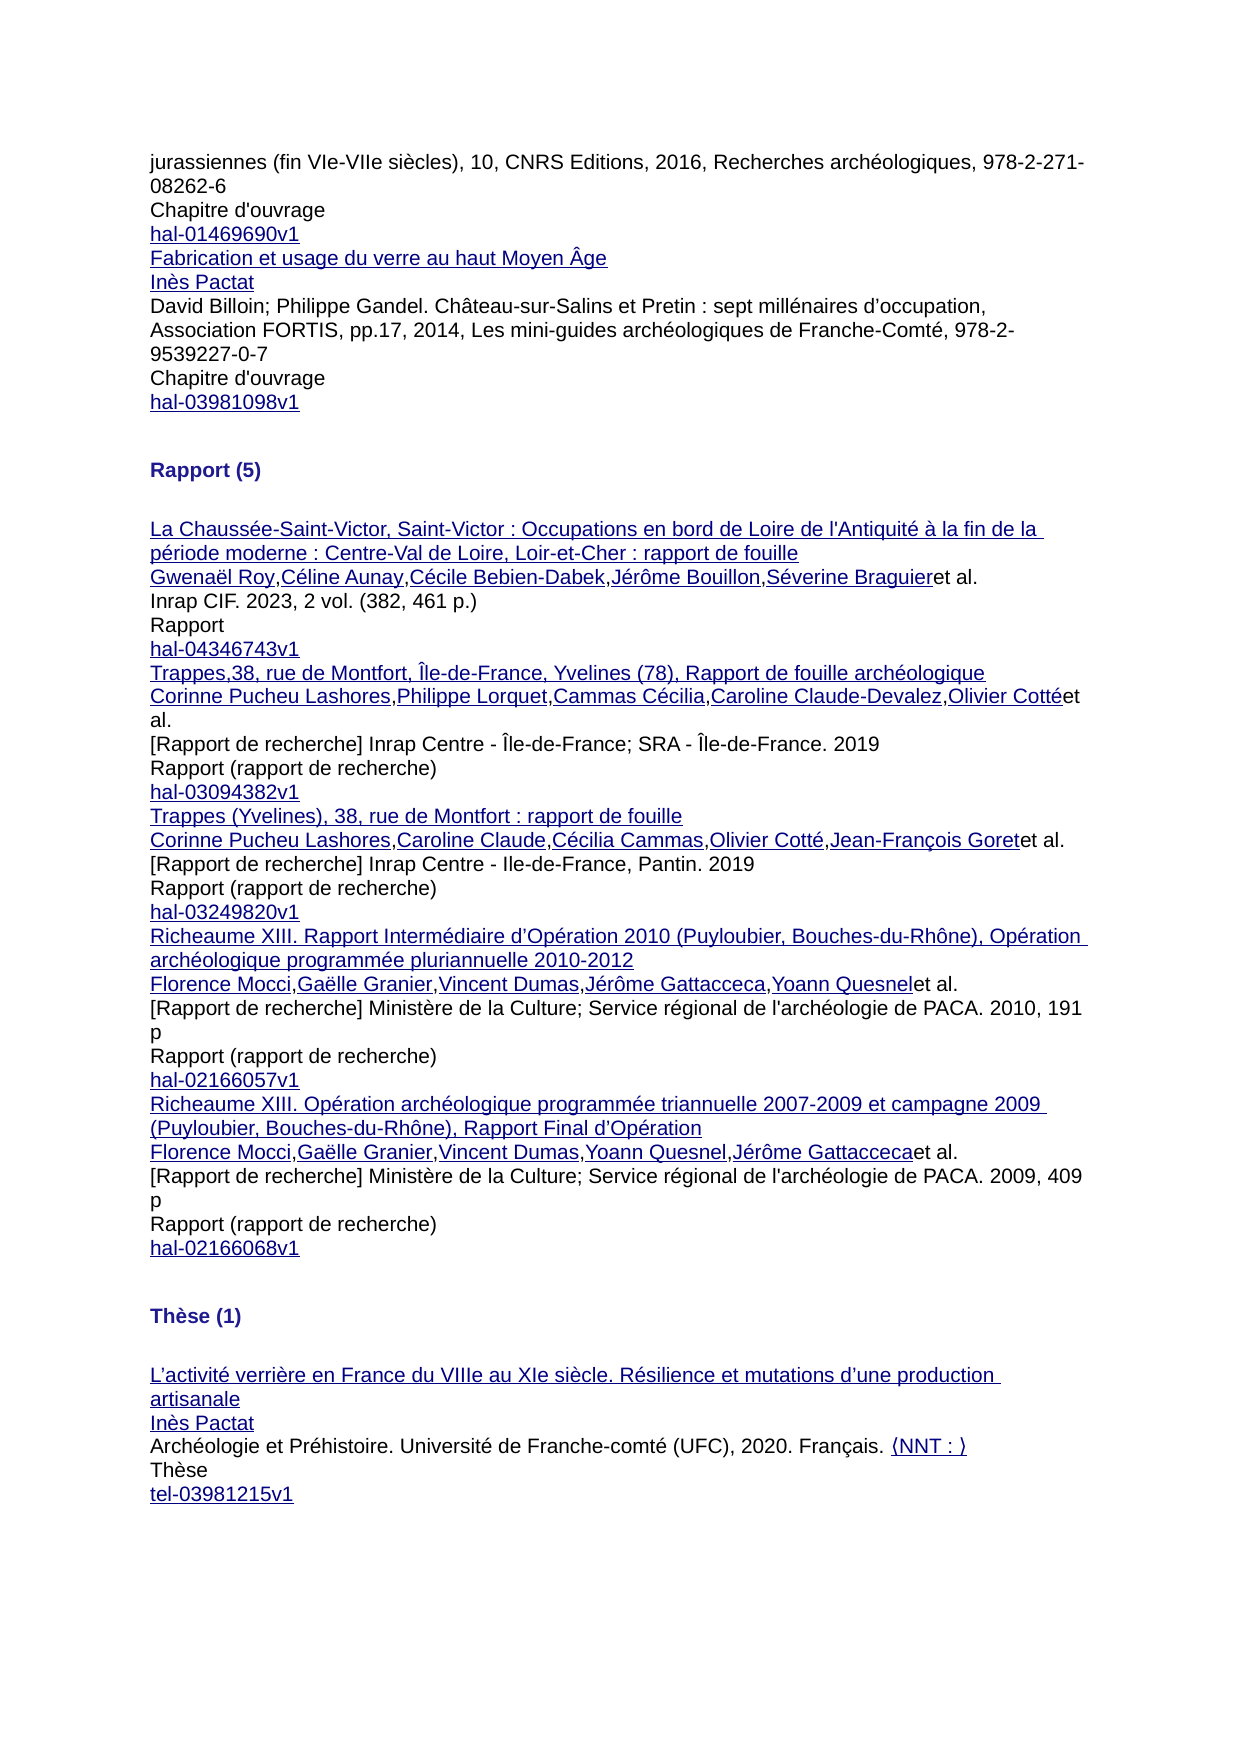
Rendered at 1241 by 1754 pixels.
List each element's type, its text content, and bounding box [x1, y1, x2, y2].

table_cell Richeaume XIII. Opération archéologique programmée triannuelle 2007-2009 et campagne 2009 (Puyloubier, Bouches-du-Rhône), Rapport Final d’Opération Florence Mocci,Gaëlle Granier,Vincent Dumas,Yoann Quesnel,Jérôme Gattaccecaet al. [Rapport de recherche] Ministère de la Culture; Service régional de l'archéologie de PACA. 2009, 409 p Rapport (rapport de recherche) hal-02166068v1 [150, 1092, 1090, 1259]
table_cell Fabrication et usage du verre au haut Moyen Âge Inès Pactat David Billoin; Philippe Gandel. Château-sur-Salins et Pretin : sept millénaires d’occupation, Association FORTIS, pp.17, 2014, Les mini-guides archéologiques de Franche-Comté, 978-2-9539227-0-7 Chapitre d'ouvrage hal-03981098v1 [150, 246, 1090, 413]
subtitle Rapport (5) [150, 458, 1090, 482]
table_header L’activité verrière en France du VIIIe au XIe siècle. Résilience et mutations d’une production artisanale Inès Pactat Archéologie et Préhistoire. Université de Franche-comté (UFC), 2020. Français. ⟨NNT : ⟩ Thèse tel-03981215v1 [150, 1363, 1090, 1506]
table_header La Chaussée-Saint-Victor, Saint-Victor : Occupations en bord de Loire de l'Antiquité à la fin de la période moderne : Centre-Val de Loire, Loir-et-Cher : rapport de fouille Gwenaël Roy,Céline Aunay,Cécile Bebien-Dabek,Jérôme Bouillon,Séverine Braguieret al. Inrap CIF. 2023, 2 vol. (382, 461 p.) Rapport hal-04346743v1 [150, 517, 1090, 660]
table_cell Trappes (Yvelines), 38, rue de Montfort : rapport de fouille Corinne Pucheu Lashores,Caroline Claude,Cécilia Cammas,Olivier Cotté,Jean-François Goretet al. [Rapport de recherche] Inrap Centre - Ile-de-France, Pantin. 2019 Rapport (rapport de recherche) hal-03249820v1 [150, 804, 1090, 924]
table_cell Trappes,38, rue de Montfort, Île-de-France, Yvelines (78), Rapport de fouille archéologique Corinne Pucheu Lashores,Philippe Lorquet,Cammas Cécilia,Caroline Claude-Devalez,Olivier Cottéet al. [Rapport de recherche] Inrap Centre - Île-de-France; SRA - Île-de-France. 2019 Rapport (rapport de recherche) hal-03094382v1 [150, 660, 1090, 804]
table_cell Analyses physicochimiques de verres plats découverts à Pratz et en Franche-Comté Inès Pactat David Billoin. L'établissement de Pratz le Curtillet. Un domaine mérovingien dans les hautes terres jurassiennes (fin VIe-VIIe siècles), 10, CNRS Editions, 2016, Recherches archéologiques, 978-2-271-08262-6 Chapitre d'ouvrage hal-01469690v1 [150, 150, 1090, 246]
table_cell Richeaume XIII. Rapport Intermédiaire d’Opération 2010 (Puyloubier, Bouches-du-Rhône), Opération archéologique programmée pluriannuelle 2010-2012 Florence Mocci,Gaëlle Granier,Vincent Dumas,Jérôme Gattacceca,Yoann Quesnelet al. [Rapport de recherche] Ministère de la Culture; Service régional de l'archéologie de PACA. 2010, 191 p Rapport (rapport de recherche) hal-02166057v1 [150, 924, 1090, 1092]
subtitle Thèse (1) [150, 1304, 1090, 1328]
